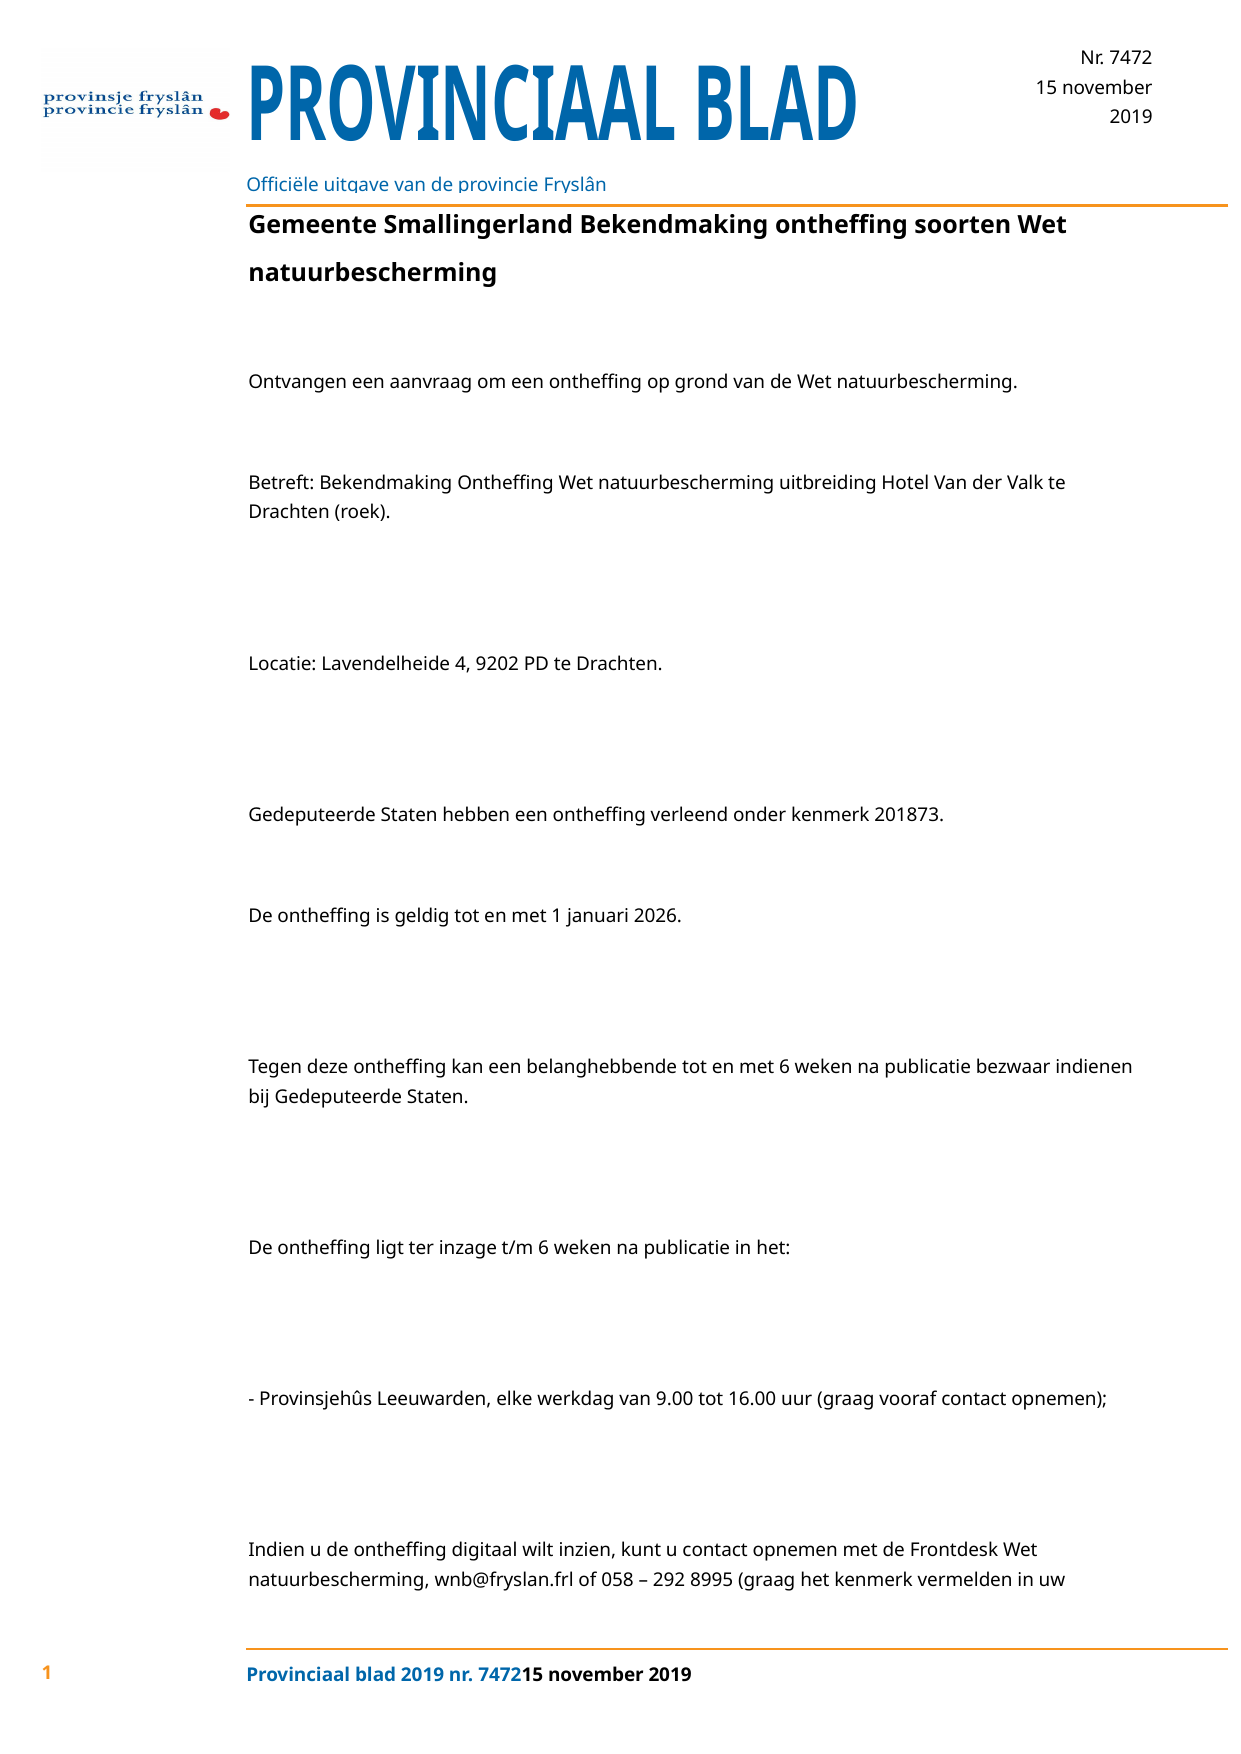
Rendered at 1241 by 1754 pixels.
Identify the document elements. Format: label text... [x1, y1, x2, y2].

picture [41, 47, 231, 172]
text Gedeputeerde Staten hebben een ontheffing verleend onder kenmerk 201873. [248, 801, 1152, 827]
text Ontvangen een aanvraag om een ontheffing op grond van de Wet natuurbescherming. [248, 368, 1152, 394]
text - Provinsjehûs Leeuwarden, elke werkdag van 9.00 tot 16.00 uur (graag vooraf contact opnemen); [248, 1385, 1152, 1411]
text Tegen deze ontheffing kan een belanghebbende tot en met 6 weken na publicatie bezwaar indienen bij Gedeputeerde Staten. [248, 1053, 1152, 1109]
text De ontheffing is geldig tot en met 1 januari 2026. [248, 902, 1152, 928]
text Gemeente Smallingerland Bekendmaking ontheffing soorten Wet natuurbescherming [248, 207, 1152, 288]
text De ontheffing ligt ter inzage t/m 6 weken na publicatie in het: [248, 1234, 1152, 1260]
text Locatie: Lavendelheide 4, 9202 PD te Drachten. [248, 650, 1152, 676]
text Betreft: Bekendmaking Ontheffing Wet natuurbescherming uitbreiding Hotel Van der Valk te Drachten (roek). [248, 469, 1152, 524]
text Indien u de ontheffing digitaal wilt inzien, kunt u contact opnemen met de Frontdesk Wet natuurbescherming, wnb@fryslan.frl of 058 – 292 8995 (graag het kenmerk vermelden in uw [248, 1537, 1152, 1592]
